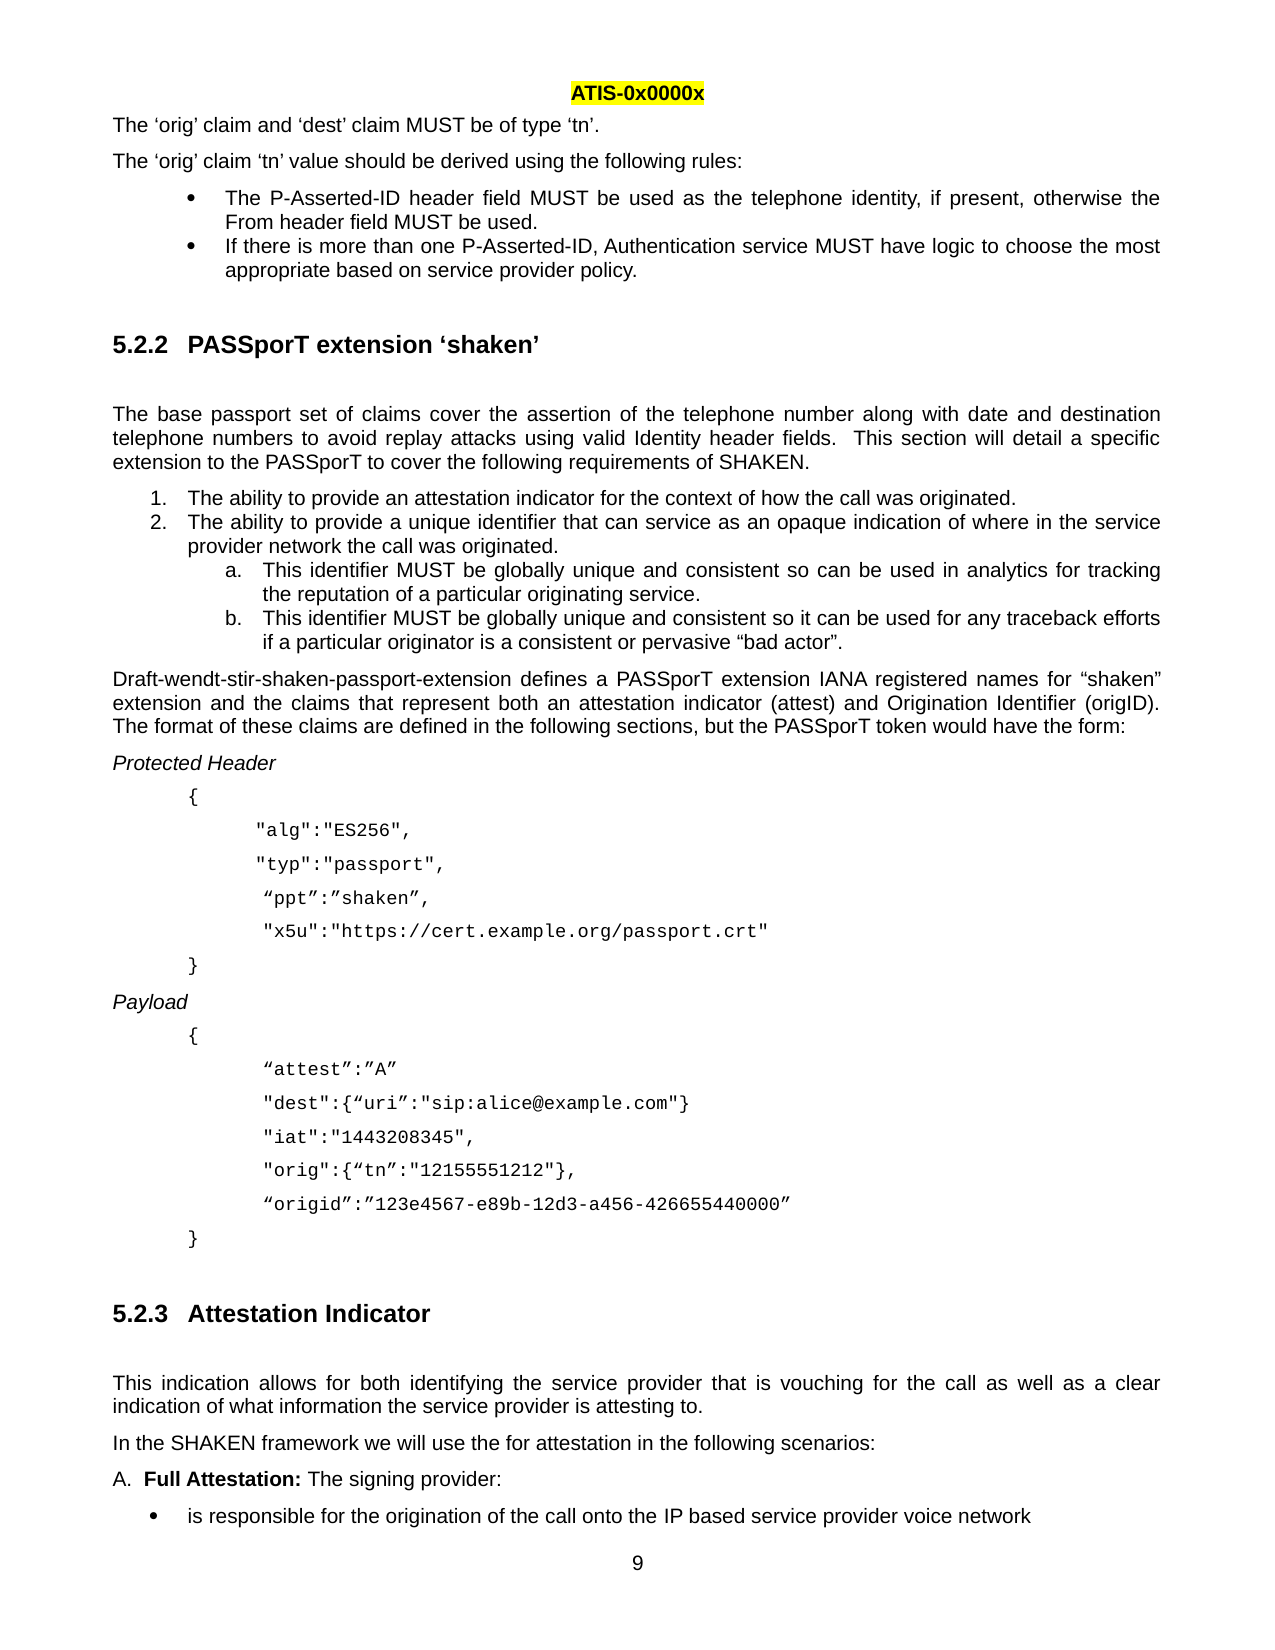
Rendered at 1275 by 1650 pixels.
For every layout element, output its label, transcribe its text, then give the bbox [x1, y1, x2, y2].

list The ability to provide a unique identifier that can service as an opaque indication of where in the service provider network the call was originated. [150, 510, 1162, 558]
list This identifier MUST be globally unique and consistent so it can be used for any traceback efforts if a particular originator is a consistent or pervasive “bad actor”. [225, 606, 1162, 654]
list This identifier MUST be globally unique and consistent so can be used in analytics for tracking the reputation of a particular originating service. [225, 558, 1162, 606]
list If there is more than one P-Asserted-ID, Authentication service MUST have logic to choose the most appropriate based on service provider policy. [187, 233, 1162, 281]
text The ‘orig’ claim ‘tn’ value should be derived using the following rules: [112, 149, 1162, 173]
text Draft-wendt-stir-shaken-passport-extension defines a PASSporT extension IANA registered names for “shaken” extension and the claims that represent both an attestation indicator (attest) and Origination Identifier (origID). The format of these claims are defined in the following sections, but the PASSporT token would have the form: [112, 666, 1162, 738]
text “attest”:”A” [187, 1060, 1162, 1081]
text In the SHAKEN framework we will use the for attestation in the following scenarios: [112, 1431, 1162, 1455]
subtitle PASSporT extension ‘shaken’ [112, 330, 1162, 359]
text This indication allows for both identifying the service provider that is vouching for the call as well as a clear indication of what information the service provider is attesting to. [112, 1370, 1162, 1418]
text "x5u":"https://cert.example.org/passport.crt" [187, 922, 1162, 943]
text “ppt”:”shaken”, [187, 888, 1162, 910]
list The P-Asserted-ID header field MUST be used as the telephone identity, if present, otherwise the From header field MUST be used. [187, 185, 1162, 233]
text "alg":"ES256", [187, 821, 1162, 842]
text Protected Header [112, 751, 1162, 775]
text { [187, 787, 1162, 808]
text "orig":{“tn”:"12155551212"}, [187, 1161, 1162, 1182]
text "typ":"passport", [187, 855, 1162, 876]
text "dest":{“uri”:"sip:alice@example.com"} [187, 1094, 1162, 1115]
list is responsible for the origination of the call onto the IP based service provider voice network [150, 1504, 1162, 1528]
text The base passport set of claims cover the assertion of the telephone number along with date and destination telephone numbers to avoid replay attacks using valid Identity header fields. This section will detail a specific extension to the PASSporT to cover the following requirements of SHAKEN. [112, 402, 1162, 474]
text "iat":"1443208345", [187, 1127, 1162, 1149]
text “origid”:”123e4567-e89b-12d3-a456-426655440000” [187, 1195, 1162, 1216]
text } [187, 1229, 1162, 1250]
text Payload [112, 990, 1162, 1014]
text { [187, 1026, 1162, 1047]
text A. Full Attestation: The signing provider: [112, 1467, 1162, 1491]
text } [187, 956, 1162, 977]
subtitle Attestation Indicator [112, 1299, 1162, 1328]
text The ‘orig’ claim and ‘dest’ claim MUST be of type ‘tn’. [112, 112, 1162, 136]
list The ability to provide an attestation indicator for the context of how the call was originated. [150, 486, 1162, 510]
